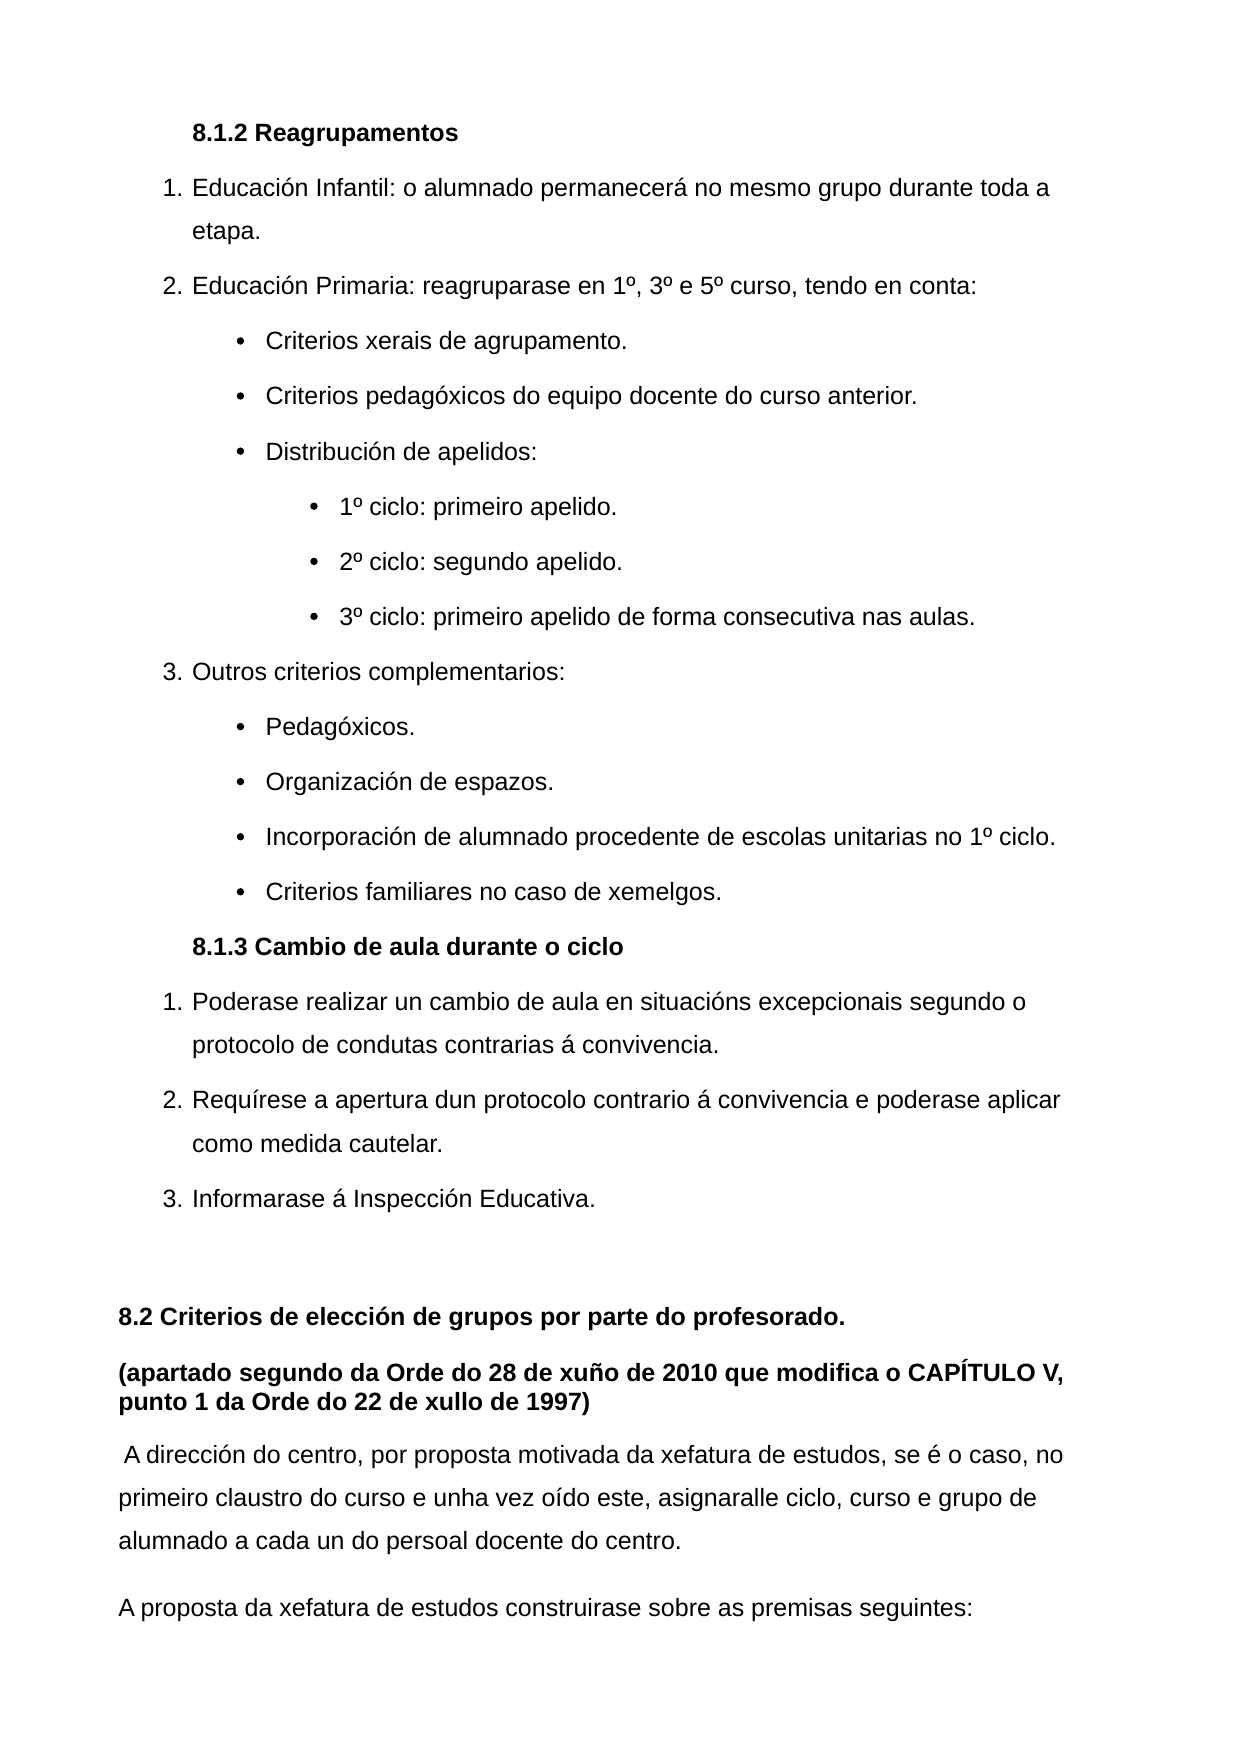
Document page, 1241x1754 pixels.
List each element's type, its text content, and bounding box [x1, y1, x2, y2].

list 3º ciclo: primeiro apelido de forma consecutiva nas aulas. [309, 602, 1122, 631]
list Distribución de apelidos: [236, 436, 1122, 465]
list 2º ciclo: segundo apelido. [309, 547, 1122, 576]
list Poderase realizar un cambio de aula en situacións excepcionais segundo o protocolo de condutas contrarias á convivencia. [162, 987, 1122, 1059]
list Organización de espazos. [236, 767, 1122, 796]
list Requírese a apertura dun protocolo contrario á convivencia e poderase aplicar como medida cautelar. [162, 1085, 1122, 1157]
subtitle 8.2 Criterios de elección de grupos por parte do profesorado. [118, 1302, 1122, 1331]
text A dirección do centro, por proposta motivada da xefatura de estudos, se é o caso, no primeiro claustro do curso e unha vez oído este, asignaralle ciclo, curso e grupo de alumnado a cada un do persoal docente do centro. [118, 1440, 1122, 1555]
text 8.1.3 Cambio de aula durante o ciclo [118, 932, 1122, 961]
list Criterios pedagóxicos do equipo docente do curso anterior. [236, 381, 1122, 410]
subtitle (apartado segundo da Orde do 28 de xuño de 2010 que modifica o CAPÍTULO V, punto 1 da Orde do 22 de xullo de 1997) [118, 1358, 1122, 1416]
list 1º ciclo: primeiro apelido. [309, 492, 1122, 520]
list Pedagóxicos. [236, 712, 1122, 741]
list Informarase á Inspección Educativa. [162, 1183, 1122, 1212]
list Criterios xerais de agrupamento. [236, 326, 1122, 355]
list Educación Primaria: reagruparase en 1º, 3º e 5º curso, tendo en conta: [162, 271, 1122, 300]
text A proposta da xefatura de estudos construirase sobre as premisas seguintes: [118, 1593, 1122, 1622]
list Incorporación de alumnado procedente de escolas unitarias no 1º ciclo. [236, 822, 1122, 851]
list Criterios familiares no caso de xemelgos. [236, 877, 1122, 906]
list Outros criterios complementarios: [162, 657, 1122, 686]
text 8.1.2 Reagrupamentos [118, 118, 1122, 147]
list Educación Infantil: o alumnado permanecerá no mesmo grupo durante toda a etapa. [162, 173, 1122, 245]
